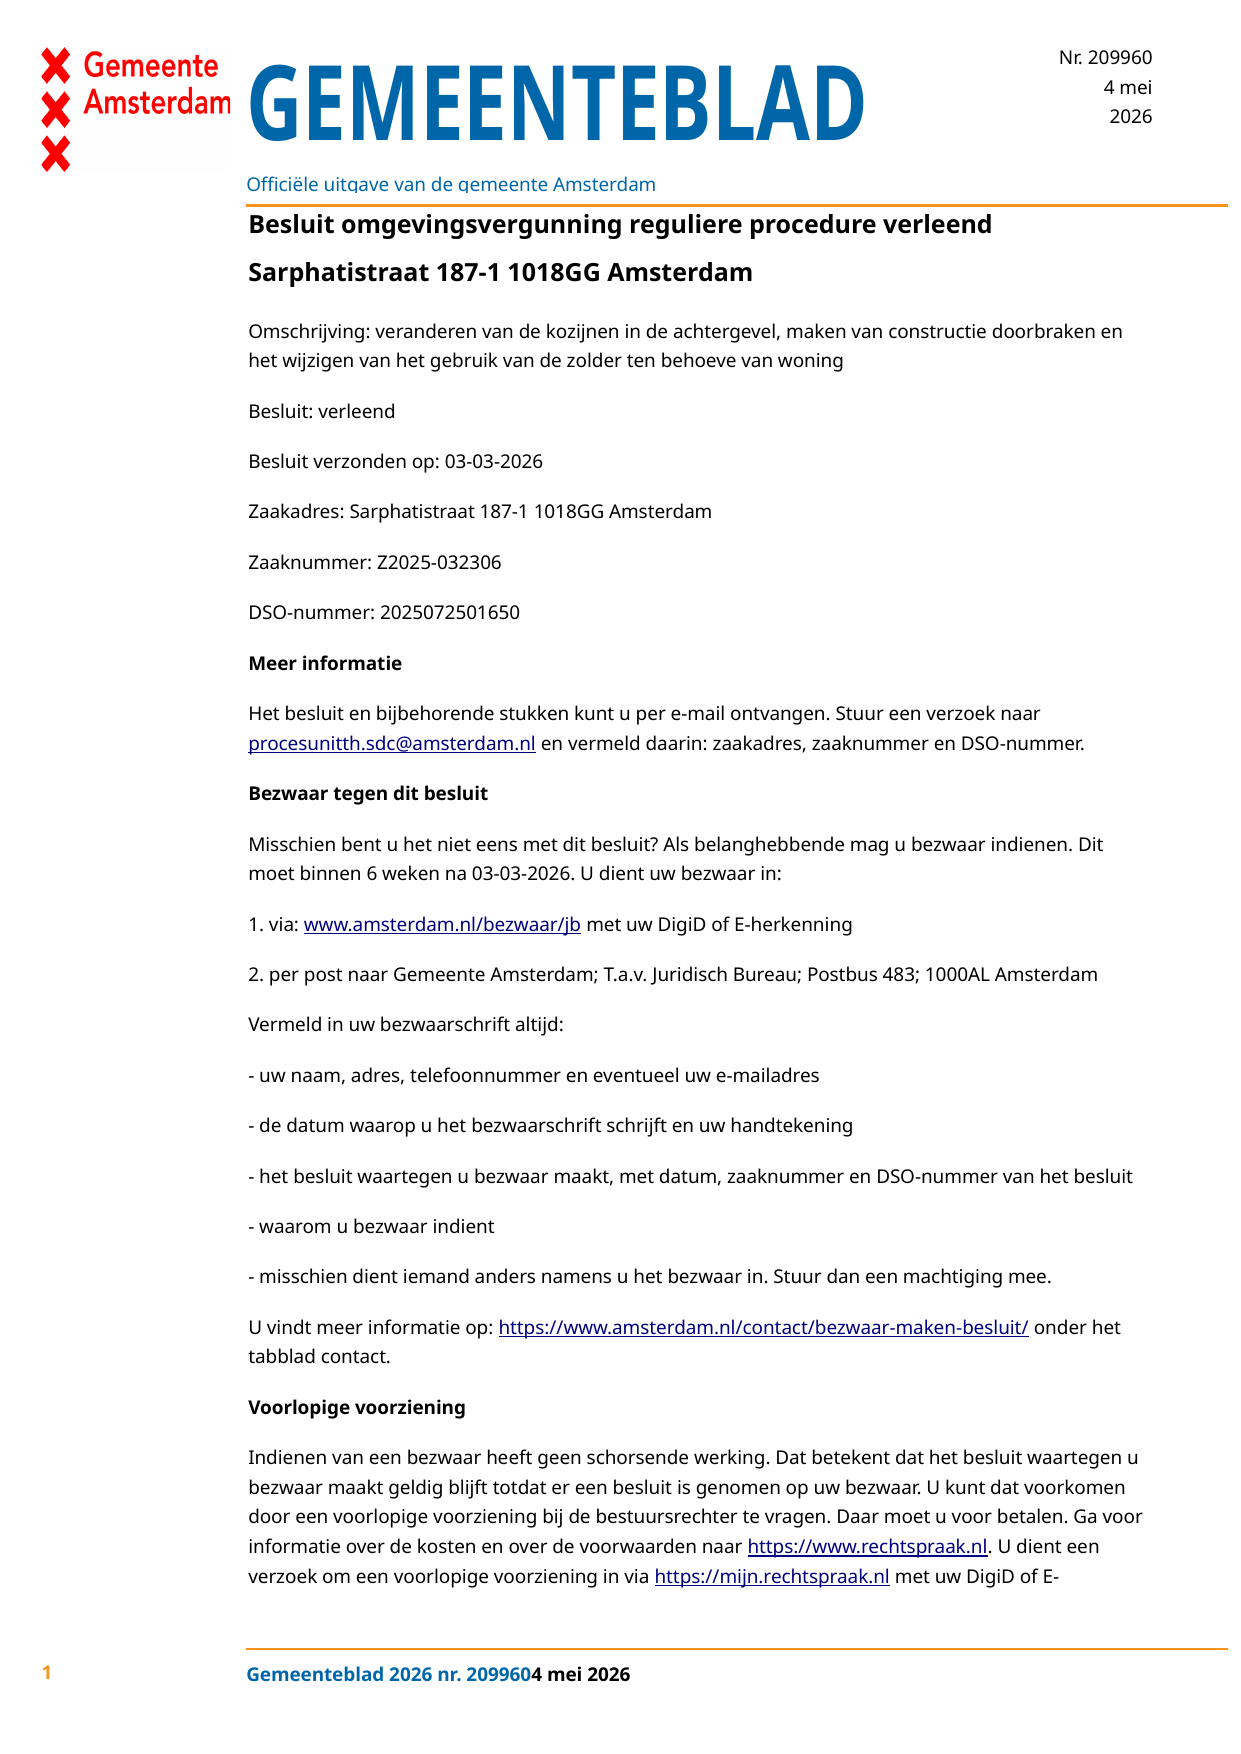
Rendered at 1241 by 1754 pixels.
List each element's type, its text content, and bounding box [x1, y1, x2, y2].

text Vermeld in uw bezwaarschrift altijd: [248, 1012, 1152, 1037]
text Besluit omgevingsvergunning reguliere procedure verleend Sarphatistraat 187-1 1018GG Amsterdam [248, 207, 1152, 288]
text Besluit verzonden op: 03-03-2026 [248, 448, 1152, 474]
text - het besluit waartegen u bezwaar maakt, met datum, zaaknummer en DSO-nummer van het besluit [248, 1163, 1152, 1189]
text DSO-nummer: 2025072501650 [248, 599, 1152, 625]
text - de datum waarop u het bezwaarschrift schrijft en uw handtekening [248, 1112, 1152, 1138]
text - waarom u bezwaar indient [248, 1213, 1152, 1239]
text Zaaknummer: Z2025-032306 [248, 549, 1152, 575]
text - misschien dient iemand anders namens u het bezwaar in. Stuur dan een machtiging mee. [248, 1264, 1152, 1289]
text Bezwaar tegen dit besluit [248, 780, 1152, 806]
text 2. per post naar Gemeente Amsterdam; T.a.v. Juridisch Bureau; Postbus 483; 1000AL Amsterdam [248, 961, 1152, 987]
text Indienen van een bezwaar heeft geen schorsende werking. Dat betekent dat het besluit waartegen u bezwaar maakt geldig blijft totdat er een besluit is genomen op uw bezwaar. U kunt dat voorkomen door een voorlopige voorziening bij de bestuursrechter te vragen. Daar moet u voor betalen. Ga voor informatie over de kosten en over de voorwaarden naar https://www.rechtspraak.nl. U dient een verzoek om een voorlopige voorziening in via https://mijn.rechtspraak.nl met uw DigiD of E- [248, 1444, 1152, 1589]
text Besluit: verleend [248, 398, 1152, 424]
text Het besluit en bijbehorende stukken kunt u per e-mail ontvangen. Stuur een verzoek naar procesunitth.sdc@amsterdam.nl en vermeld daarin: zaakadres, zaaknummer en DSO-nummer. [248, 700, 1152, 756]
text - uw naam, adres, telefoonnummer en eventueel uw e-mailadres [248, 1062, 1152, 1088]
text Misschien bent u het niet eens met dit besluit? Als belanghebbende mag u bezwaar indienen. Dit moet binnen 6 weken na 03-03-2026. U dient uw bezwaar in: [248, 831, 1152, 886]
text Voorlopige voorziening [248, 1394, 1152, 1420]
text Omschrijving: veranderen van de kozijnen in de achtergevel, maken van constructie doorbraken en het wijzigen van het gebruik van de zolder ten behoeve van woning [248, 318, 1152, 373]
text Zaakadres: Sarphatistraat 187-1 1018GG Amsterdam [248, 499, 1152, 524]
text U vindt meer informatie op: https://www.amsterdam.nl/contact/bezwaar-maken-besluit/ onder het tabblad contact. [248, 1314, 1152, 1369]
text 1. via: www.amsterdam.nl/bezwaar/jb met uw DigiD of E-herkenning [248, 911, 1152, 937]
text Meer informatie [248, 650, 1152, 676]
picture [41, 47, 231, 172]
